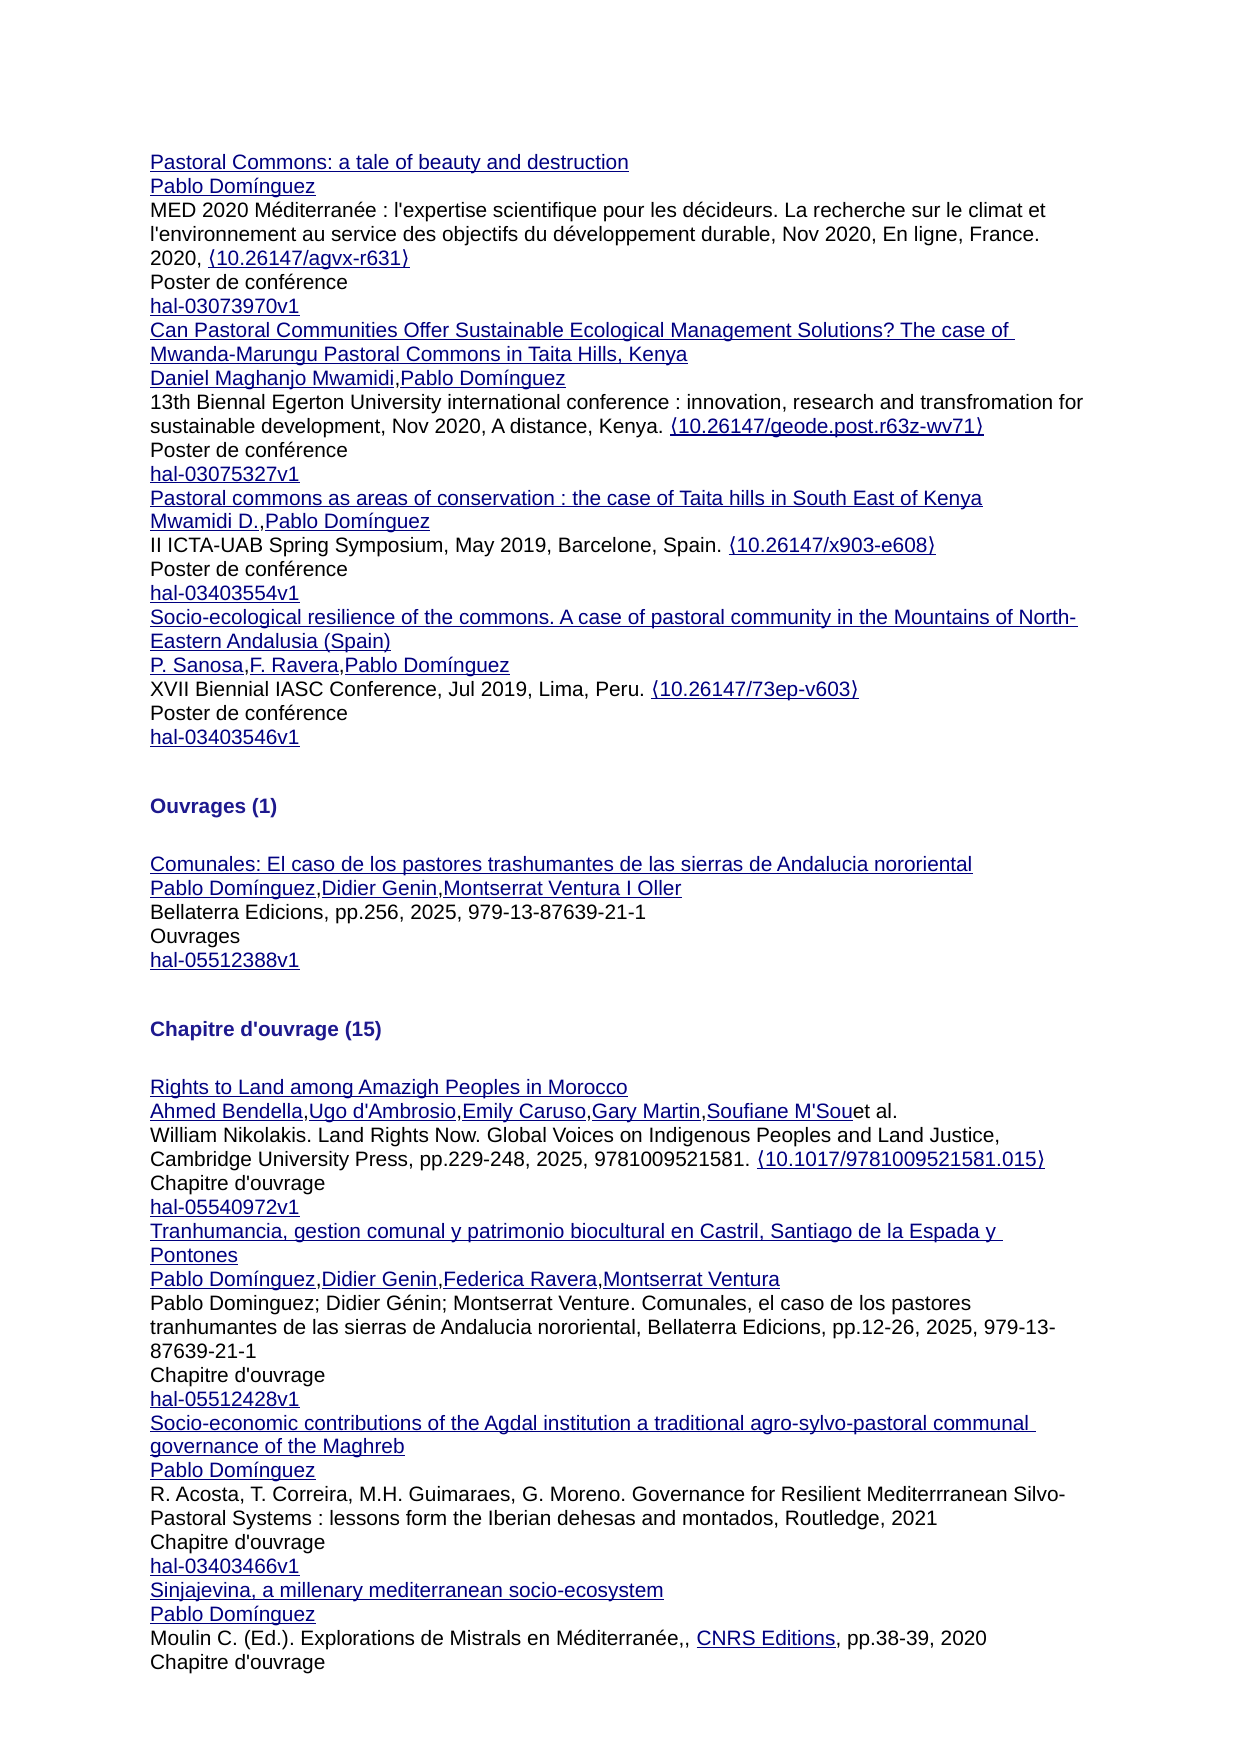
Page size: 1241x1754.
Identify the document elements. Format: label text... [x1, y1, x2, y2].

table_cell Pastoral Commons: a tale of beauty and destruction Pablo Domínguez MED 2020 Méditerranée : l'expertise scientifique pour les décideurs. La recherche sur le climat et l'environnement au service des objectifs du développement durable, Nov 2020, En ligne, France. 2020, ⟨10.26147/agvx-r631⟩ Poster de conférence hal-03073970v1 [150, 150, 1090, 318]
table_cell Can Pastoral Communities Offer Sustainable Ecological Management Solutions? The case of Mwanda-Marungu Pastoral Commons in Taita Hills, Kenya Daniel Maghanjo Mwamidi,Pablo Domínguez 13th Biennal Egerton University international conference : innovation, research and transfromation for sustainable development, Nov 2020, A distance, Kenya. ⟨10.26147/geode.post.r63z-wv71⟩ Poster de conférence hal-03075327v1 [150, 318, 1090, 485]
table_cell Tranhumancia, gestion comunal y patrimonio biocultural en Castril, Santiago de la Espada y Pontones Pablo Domínguez,Didier Genin,Federica Ravera,Montserrat Ventura Pablo Dominguez; Didier Génin; Montserrat Venture. Comunales, el caso de los pastores tranhumantes de las sierras de Andalucia nororiental, Bellaterra Edicions, pp.12-26, 2025, 979-13-87639-21-1 Chapitre d'ouvrage hal-05512428v1 [150, 1219, 1090, 1410]
table_cell Socio-economic contributions of the Agdal institution a traditional agro-sylvo-pastoral communal governance of the Maghreb Pablo Domínguez R. Acosta, T. Correira, M.H. Guimaraes, G. Moreno. Governance for Resilient Mediterrranean Silvo-Pastoral Systems : lessons form the Iberian dehesas and montados, Routledge, 2021 Chapitre d'ouvrage hal-03403466v1 [150, 1410, 1090, 1578]
table_cell Socio-ecological resilience of the commons. A case of pastoral community in the Mountains of North-Eastern Andalusia (Spain) P. Sanosa,F. Ravera,Pablo Domínguez XVII Biennial IASC Conference, Jul 2019, Lima, Peru. ⟨10.26147/73ep-v603⟩ Poster de conférence hal-03403546v1 [150, 605, 1090, 749]
subtitle Ouvrages (1) [150, 794, 1090, 818]
table_header Rights to Land among Amazigh Peoples in Morocco Ahmed Bendella,Ugo d'Ambrosio,Emily Caruso,Gary Martin,Soufiane M'Souet al. William Nikolakis. Land Rights Now. Global Voices on Indigenous Peoples and Land Justice, Cambridge University Press, pp.229-248, 2025, 9781009521581. ⟨10.1017/9781009521581.015⟩ Chapitre d'ouvrage hal-05540972v1 [150, 1075, 1090, 1219]
table_cell Sinjajevina, a millenary mediterranean socio-ecosystem Pablo Domínguez Moulin C. (Ed.). Explorations de Mistrals en Méditerranée,, CNRS Editions, pp.38-39, 2020 Chapitre d'ouvrage [150, 1578, 1090, 1674]
subtitle Chapitre d'ouvrage (15) [150, 1017, 1090, 1041]
table_cell Pastoral commons as areas of conservation : the case of Taita hills in South East of Kenya Mwamidi D.,Pablo Domínguez II ICTA-UAB Spring Symposium, May 2019, Barcelone, Spain. ⟨10.26147/x903-e608⟩ Poster de conférence hal-03403554v1 [150, 485, 1090, 605]
table_header Comunales: El caso de los pastores trashumantes de las sierras de Andalucia nororiental Pablo Domínguez,Didier Genin,Montserrat Ventura I Oller Bellaterra Edicions, pp.256, 2025, 979-13-87639-21-1 Ouvrages hal-05512388v1 [150, 852, 1090, 972]
